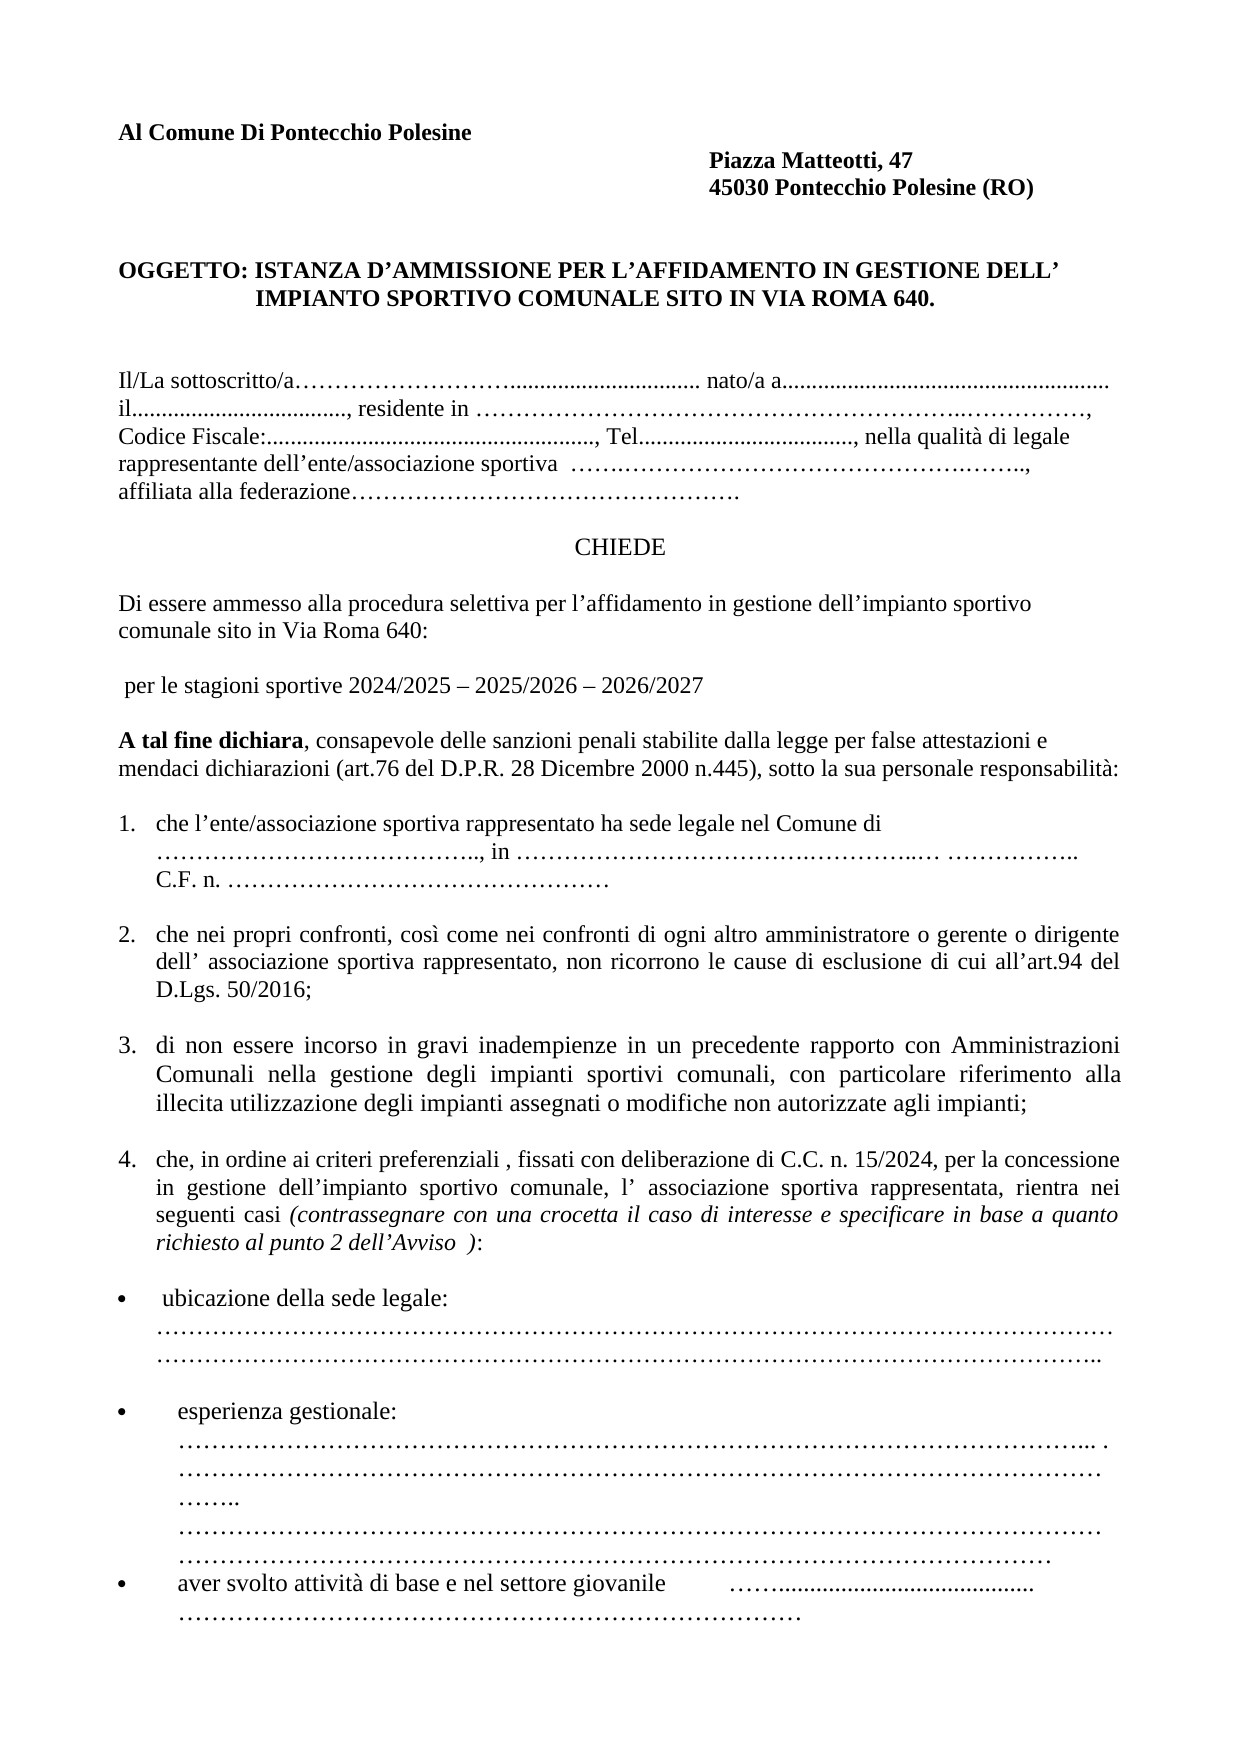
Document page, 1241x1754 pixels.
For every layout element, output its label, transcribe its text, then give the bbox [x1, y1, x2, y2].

list che, in ordine ai criteri preferenziali , fissati con deliberazione di C.C. n. 15/2024, per la concessione in gestione dell’impianto sportivo comunale, l’ associazione sportiva rappresentata, rientra nei seguenti casi (contrassegnare con una crocetta il caso di interesse e specificare in base a quanto richiesto al punto 2 dell’Avviso ): [118, 1144, 1122, 1256]
text Il/La sottoscritto/a………………………................................ nato/a a....................................................... [118, 367, 1122, 394]
text per le stagioni sportive 2024/2025 – 2025/2026 – 2026/2027 [118, 671, 1122, 699]
text IMPIANTO SPORTIVO COMUNALE SITO IN VIA ROMA 640. [118, 284, 1122, 311]
text affiliata alla federazione…………………………………………. [118, 477, 1122, 504]
text A tal fine dichiara, consapevole delle sanzioni penali stabilite dalla legge per false attestazioni e mendaci dichiarazioni (art.76 del D.P.R. 28 Dicembre 2000 n.445), sotto la sua personale responsabilità: [118, 727, 1122, 782]
text il...................................., residente in ……………………………………………………..……………, Codice Fiscale:......................................................., Tel...................................., nella qualità di legale rappresentante dell’ente/associazione sportiva …….…………………………………….…….., [118, 394, 1122, 477]
list che l’ente/associazione sportiva rappresentato ha sede legale nel Comune di ………………………………….., in ……………………………….…………..… …………….. C.F. n. ………………………………………… [118, 809, 1122, 892]
text 45030 Pontecchio Polesine (RO) [118, 173, 1122, 201]
text Al Comune Di Pontecchio Polesine [118, 118, 1122, 146]
list ubicazione della sede legale: [118, 1283, 1122, 1312]
text Di essere ammesso alla procedura selettiva per l’affidamento in gestione dell’impianto sportivo comunale sito in Via Roma 640: [118, 588, 1122, 644]
text OGGETTO: ISTANZA D’AMMISSIONE PER L’AFFIDAMENTO IN GESTIONE DELL’ [118, 256, 1122, 284]
text Piazza Matteotti, 47 [118, 146, 1122, 173]
list che nei propri confronti, così come nei confronti di ogni altro amministratore o gerente o dirigente dell’ associazione sportiva rappresentato, non ricorrono le cause di esclusione di cui all’art.94 del D.Lgs. 50/2016; [118, 920, 1122, 1003]
text CHIEDE [118, 532, 1122, 561]
list aver svolto attività di base e nel settore giovanile …….........................................………………………………………………………………… [118, 1568, 1122, 1626]
text ………………………………………………………………………………………………………………………………………………………………………………………………………………….. [156, 1312, 1122, 1367]
list esperienza gestionale: ………………………………………………………………………………………………... .………………………………………………………………………………………………………..……………………………………………………………………………………………………………………………………………………………………………………………… [118, 1396, 1122, 1568]
list di non essere incorso in gravi inadempienze in un precedente rapporto con Amministrazioni Comunali nella gestione degli impianti sportivi comunali, con particolare riferimento alla illecita utilizzazione degli impianti assegnati o modifiche non autorizzate agli impianti; [118, 1030, 1122, 1116]
